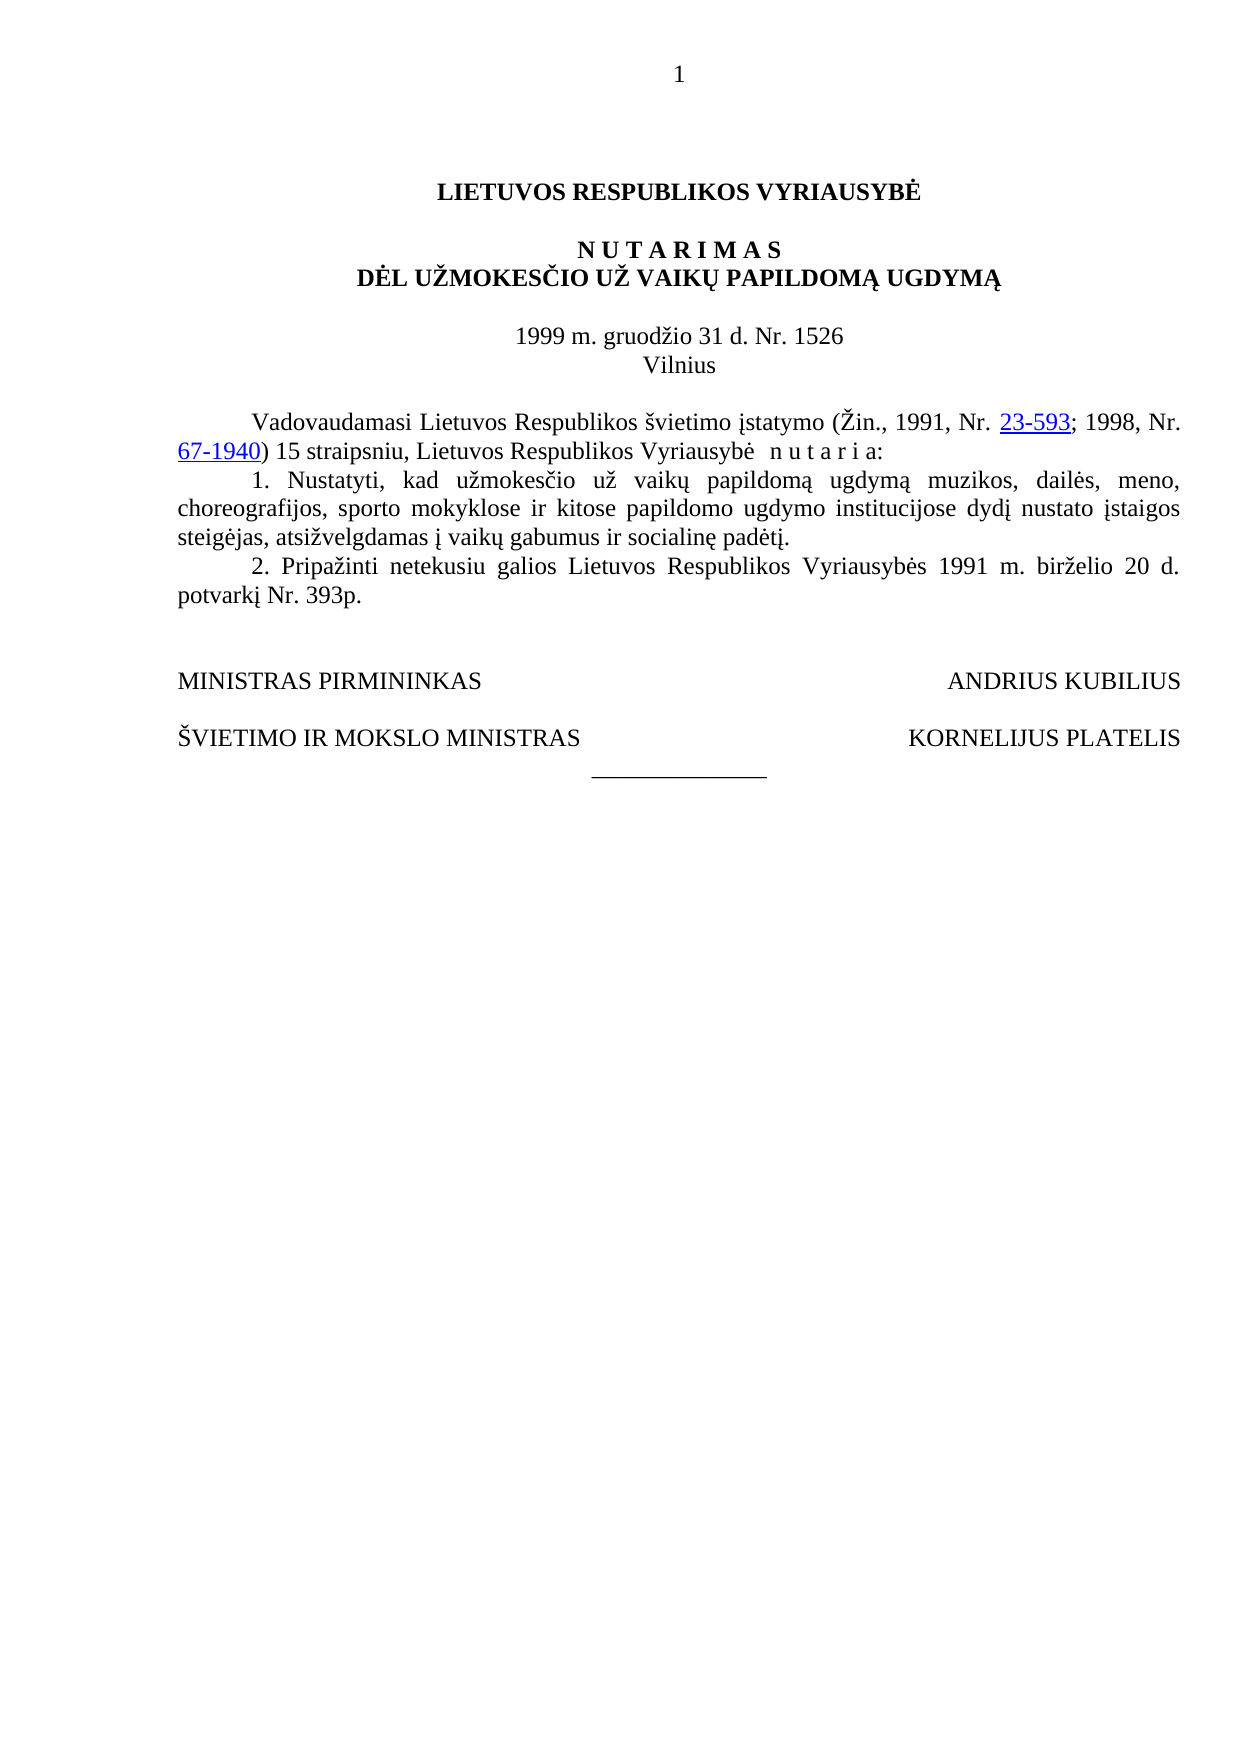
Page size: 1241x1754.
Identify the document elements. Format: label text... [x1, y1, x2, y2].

text ______________ [177, 752, 1181, 781]
text N U T A R I M A S [177, 235, 1181, 263]
text LIETUVOS RESPUBLIKOS VYRIAUSYBĖ [177, 177, 1181, 206]
text DĖL UŽMOKESČIO UŽ VAIKŲ PAPILDOMĄ UGDYMĄ [177, 263, 1181, 292]
text MINISTRAS PIRMININKAS ANDRIUS KUBILIUS [177, 666, 1181, 695]
text Vilnius [177, 350, 1181, 378]
text Vadovaudamasi Lietuvos Respublikos švietimo įstatymo (Žin., 1991, Nr. 23-593; 1998, Nr. 67-1940) 15 straipsniu, Lietuvos Respublikos Vyriausybė nutaria: [177, 407, 1181, 465]
text 1. Nustatyti, kad užmokesčio už vaikų papildomą ugdymą muzikos, dailės, meno, choreografijos, sporto mokyklose ir kitose papildomo ugdymo institucijose dydį nustato įstaigos steigėjas, atsižvelgdamas į vaikų gabumus ir socialinę padėtį. [177, 465, 1181, 551]
text 1999 m. gruodžio 31 d. Nr. 1526 [177, 321, 1181, 350]
text ŠVIETIMO IR MOKSLO MINISTRAS KORNELIJUS PLATELIS [177, 723, 1181, 752]
text 2. Pripažinti netekusiu galios Lietuvos Respublikos Vyriausybės 1991 m. birželio 20 d. potvarkį Nr. 393p. [177, 551, 1181, 608]
